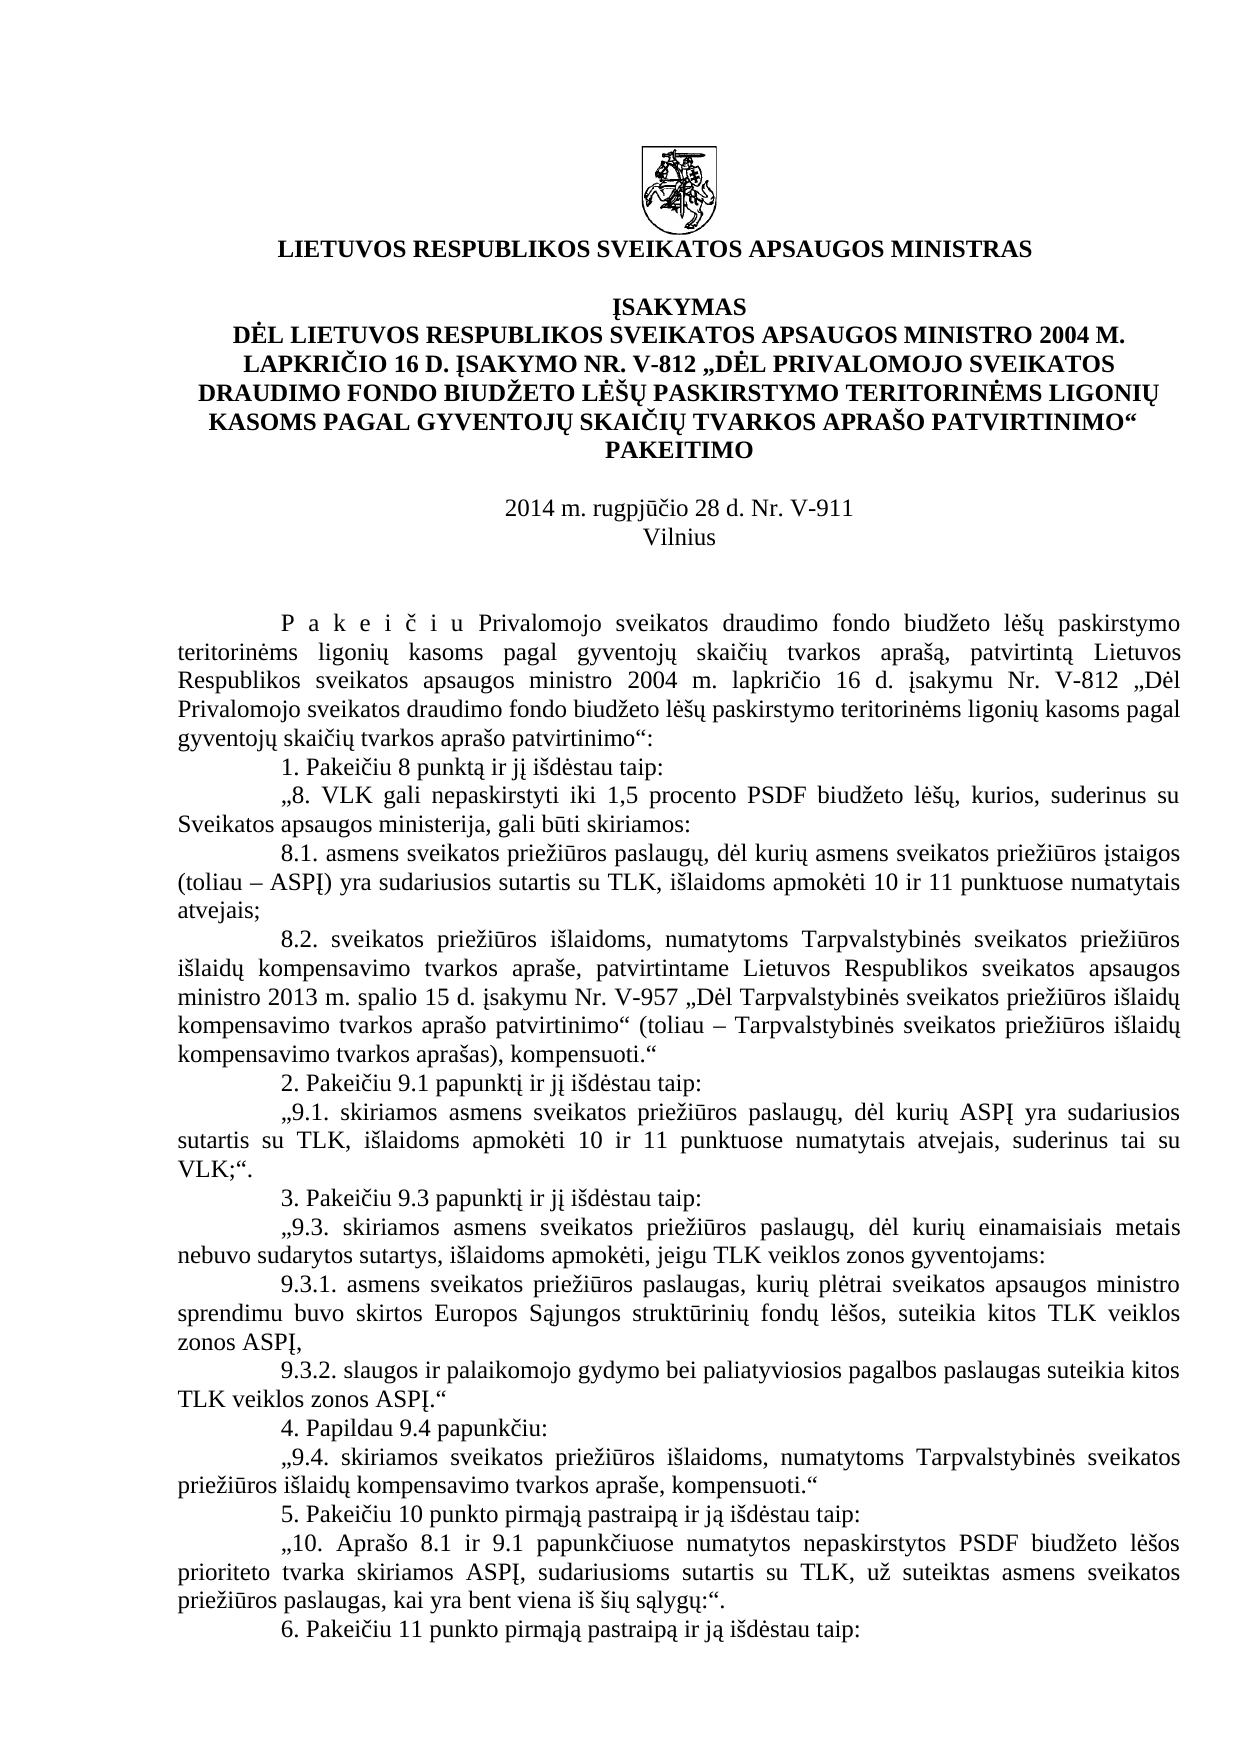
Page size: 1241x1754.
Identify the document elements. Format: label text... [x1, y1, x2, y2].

text PAKEITIMO [177, 436, 1181, 464]
text „9.4. skiriamos sveikatos priežiūros išlaidoms, numatytoms Tarpvalstybinės sveikatos priežiūros išlaidų kompensavimo tvarkos apraše, kompensuoti.“ [177, 1442, 1181, 1499]
text 8.1. asmens sveikatos priežiūros paslaugų, dėl kurių asmens sveikatos priežiūros įstaigos (toliau – ASPĮ) yra sudariusios sutartis su TLK, išlaidoms apmokėti 10 ir 11 punktuose numatytais atvejais; [177, 838, 1181, 924]
text 1. Pakeičiu 8 punktą ir jį išdėstau taip: [252, 752, 1181, 781]
text 8.2. sveikatos priežiūros išlaidoms, numatytoms Tarpvalstybinės sveikatos priežiūros išlaidų kompensavimo tvarkos apraše, patvirtintame Lietuvos Respublikos sveikatos apsaugos ministro 2013 m. spalio 15 d. įsakymu Nr. V-957 „Dėl Tarpvalstybinės sveikatos priežiūros išlaidų kompensavimo tvarkos aprašo patvirtinimo“ (toliau – Tarpvalstybinės sveikatos priežiūros išlaidų kompensavimo tvarkos aprašas), kompensuoti.“ [177, 924, 1181, 1068]
text ĮSAKYMAS [177, 292, 1181, 321]
text 5. Pakeičiu 10 punkto pirmąją pastraipą ir ją išdėstau taip: [252, 1499, 1181, 1528]
text „8. VLK gali nepaskirstyti iki 1,5 procento PSDF biudžeto lėšų, kurios, suderinus su Sveikatos apsaugos ministerija, gali būti skiriamos: [177, 781, 1181, 838]
text 9.3.1. asmens sveikatos priežiūros paslaugas, kurių plėtrai sveikatos apsaugos ministro sprendimu buvo skirtos Europos Sąjungos struktūrinių fondų lėšos, suteikia kitos TLK veiklos zonos ASPĮ, [177, 1269, 1181, 1356]
text 9.3.2. slaugos ir palaikomojo gydymo bei paliatyviosios pagalbos paslaugas suteikia kitos TLK veiklos zonos ASPĮ.“ [177, 1356, 1181, 1413]
text 3. Pakeičiu 9.3 papunktį ir jį išdėstau taip: [252, 1183, 1181, 1212]
text Vilnius [177, 522, 1181, 551]
text 4. Papildau 9.4 papunkčiu: [252, 1413, 1181, 1442]
text P a k e i č i u Privalomojo sveikatos draudimo fondo biudžeto lėšų paskirstymo teritorinėms ligonių kasoms pagal gyventojų skaičių tvarkos aprašą, patvirtintą Lietuvos Respublikos sveikatos apsaugos ministro 2004 m. lapkričio 16 d. įsakymu Nr. V-812 „Dėl Privalomojo sveikatos draudimo fondo biudžeto lėšų paskirstymo teritorinėms ligonių kasoms pagal gyventojų skaičių tvarkos aprašo patvirtinimo“: [177, 608, 1181, 752]
text 6. Pakeičiu 11 punkto pirmąją pastraipą ir ją išdėstau taip: [252, 1614, 1181, 1643]
text 2014 m. rugpjūčio 28 d. Nr. V-911 [177, 493, 1181, 522]
text LIETUVOS RESPUBLIKOS SVEIKATOS APSAUGOS MINISTRAS [177, 234, 1133, 263]
text 2. Pakeičiu 9.1 papunktį ir jį išdėstau taip: [252, 1068, 1181, 1097]
text DĖL LIETUVOS RESPUBLIKOS SVEIKATOS APSAUGOS MINISTRO 2004 M. LAPKRIČIO 16 D. ĮSAKYMO NR. V-812 „DĖL PRIVALOMOJO SVEIKATOS DRAUDIMO FONDO BIUDŽETO LĖŠŲ PASKIRSTYMO TERITORINĖMS LIGONIŲ KASOMS PAGAL GYVENTOJŲ SKAIČIŲ TVARKOS APRAŠO PATVIRTINIMO“ [177, 321, 1181, 436]
text „10. Aprašo 8.1 ir 9.1 papunkčiuose numatytos nepaskirstytos PSDF biudžeto lėšos prioriteto tvarka skiriamos ASPĮ, sudariusioms sutartis su TLK, už suteiktas asmens sveikatos priežiūros paslaugas, kai yra bent viena iš šių sąlygų:“. [177, 1528, 1181, 1614]
text „9.3. skiriamos asmens sveikatos priežiūros paslaugų, dėl kurių einamaisiais metais nebuvo sudarytos sutartys, išlaidoms apmokėti, jeigu TLK veiklos zonos gyventojams: [177, 1212, 1181, 1269]
text „9.1. skiriamos asmens sveikatos priežiūros paslaugų, dėl kurių ASPĮ yra sudariusios sutartis su TLK, išlaidoms apmokėti 10 ir 11 punktuose numatytais atvejais, suderinus tai su VLK;“. [177, 1097, 1181, 1183]
